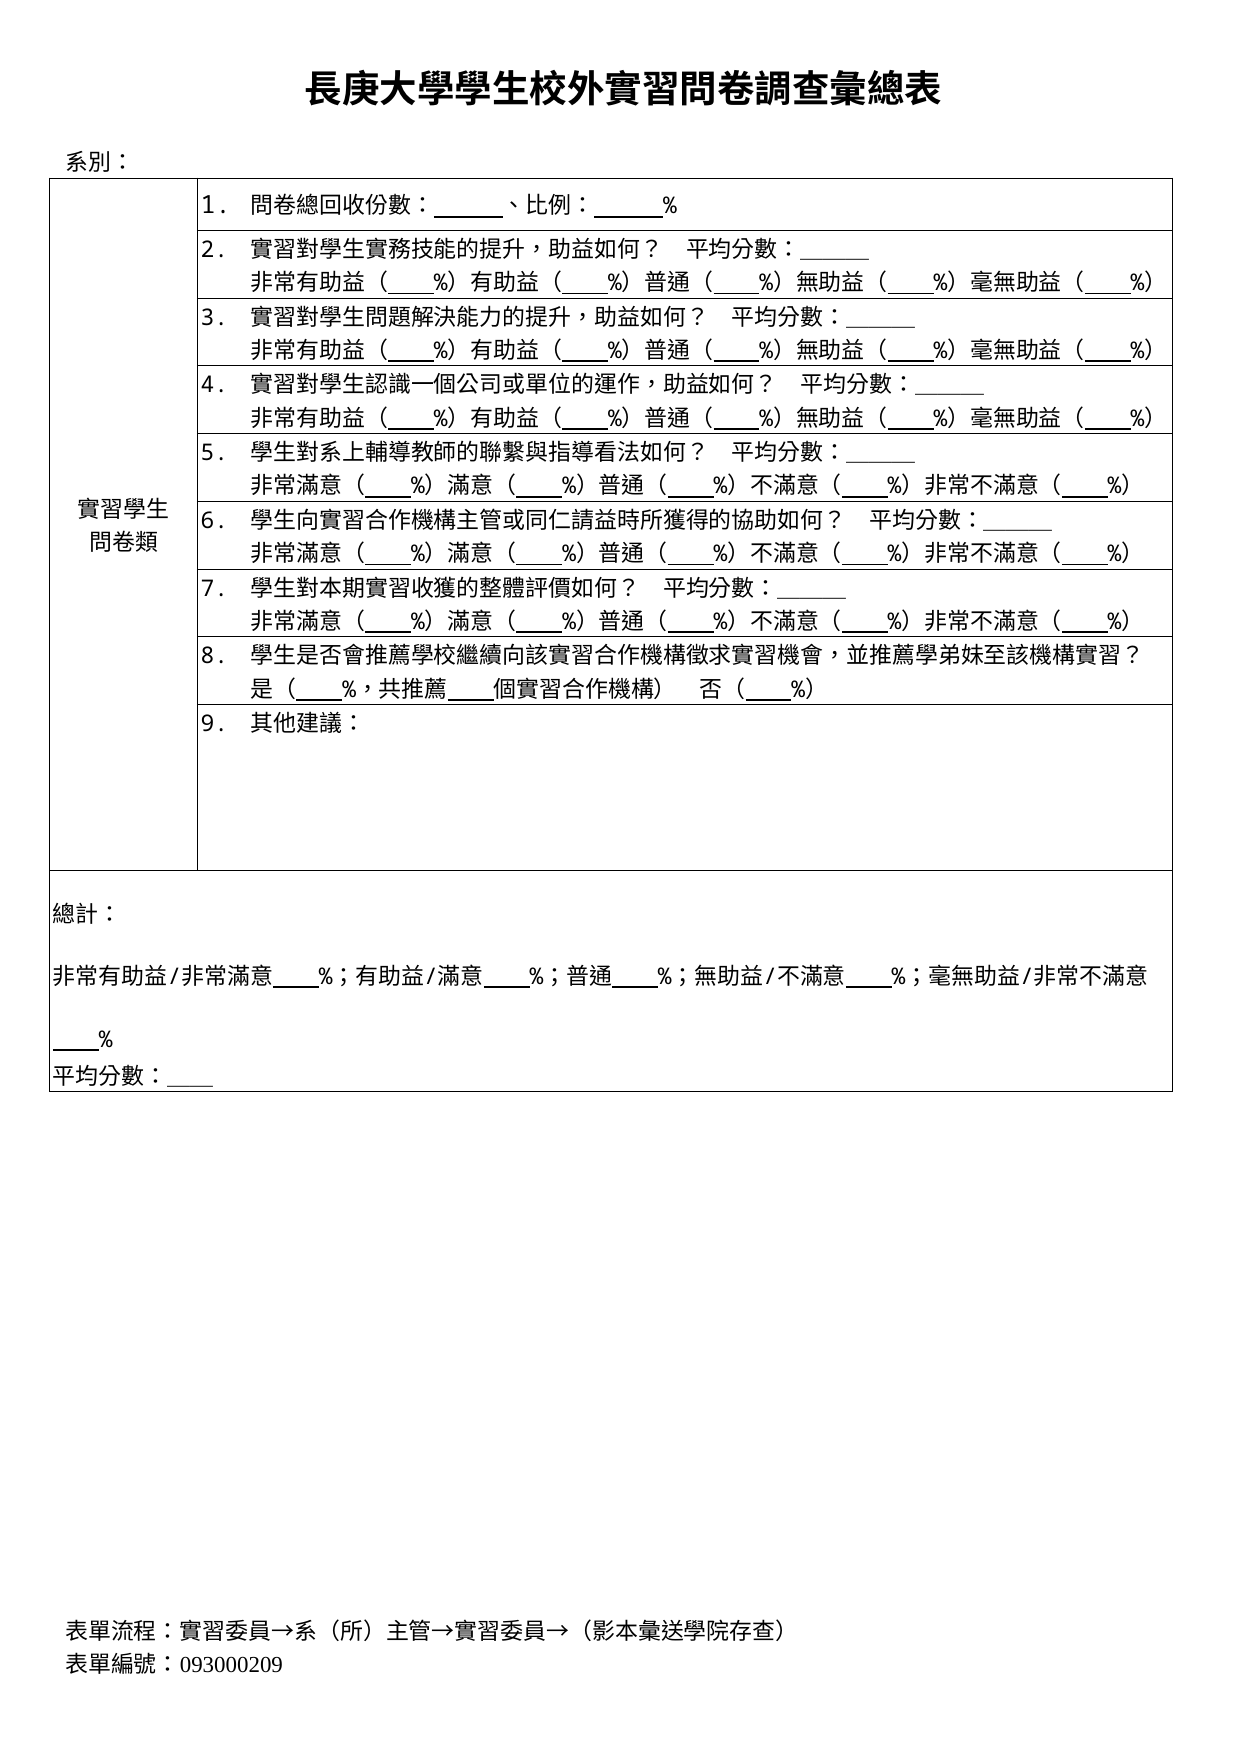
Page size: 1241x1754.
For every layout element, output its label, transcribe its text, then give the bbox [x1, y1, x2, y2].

table_cell 總計： 非常有助益/非常滿意 %；有助益/滿意 %；普通 %；無助益/不滿意 %；毫無助益/非常不滿意 % 平均分數：＿＿ [50, 871, 1172, 1091]
table_header 問卷總回收份數： 、比例： % [198, 179, 1172, 230]
table_cell 學生對系上輔導教師的聯繫與指導看法如何？ 平均分數：＿＿＿ 非常滿意（ %）滿意（ %）普通（ %）不滿意（ %）非常不滿意（ %） [198, 434, 1172, 501]
table_cell 實習對學生問題解決能力的提升，助益如何？ 平均分數：＿＿＿ 非常有助益（ %）有助益（ %）普通（ %）無助益（ %）毫無助益（ %） [198, 299, 1172, 365]
table_cell 其他建議： [198, 705, 1172, 869]
text 系別： [65, 144, 1181, 177]
table_cell 實習對學生認識一個公司或單位的運作，助益如何？ 平均分數：＿＿＿ 非常有助益（ %）有助益（ %）普通（ %）無助益（ %）毫無助益（ %） [198, 366, 1172, 433]
table_header 實習學生 問卷類 [50, 179, 197, 869]
table_cell 學生向實習合作機構主管或同仁請益時所獲得的協助如何？ 平均分數：＿＿＿ 非常滿意（ %）滿意（ %）普通（ %）不滿意（ %）非常不滿意（ %） [198, 502, 1172, 568]
table_cell 學生對本期實習收獲的整體評價如何？ 平均分數：＿＿＿ 非常滿意（ %）滿意（ %）普通（ %）不滿意（ %）非常不滿意（ %） [198, 570, 1172, 636]
table_cell 實習對學生實務技能的提升，助益如何？ 平均分數：＿＿＿ 非常有助益（ %）有助益（ %）普通（ %）無助益（ %）毫無助益（ %） [198, 231, 1172, 298]
table_cell 學生是否會推薦學校繼續向該實習合作機構徵求實習機會，並推薦學弟妹至該機構實習？ 是（ %，共推薦 個實習合作機構） 否（ %） [198, 637, 1172, 704]
